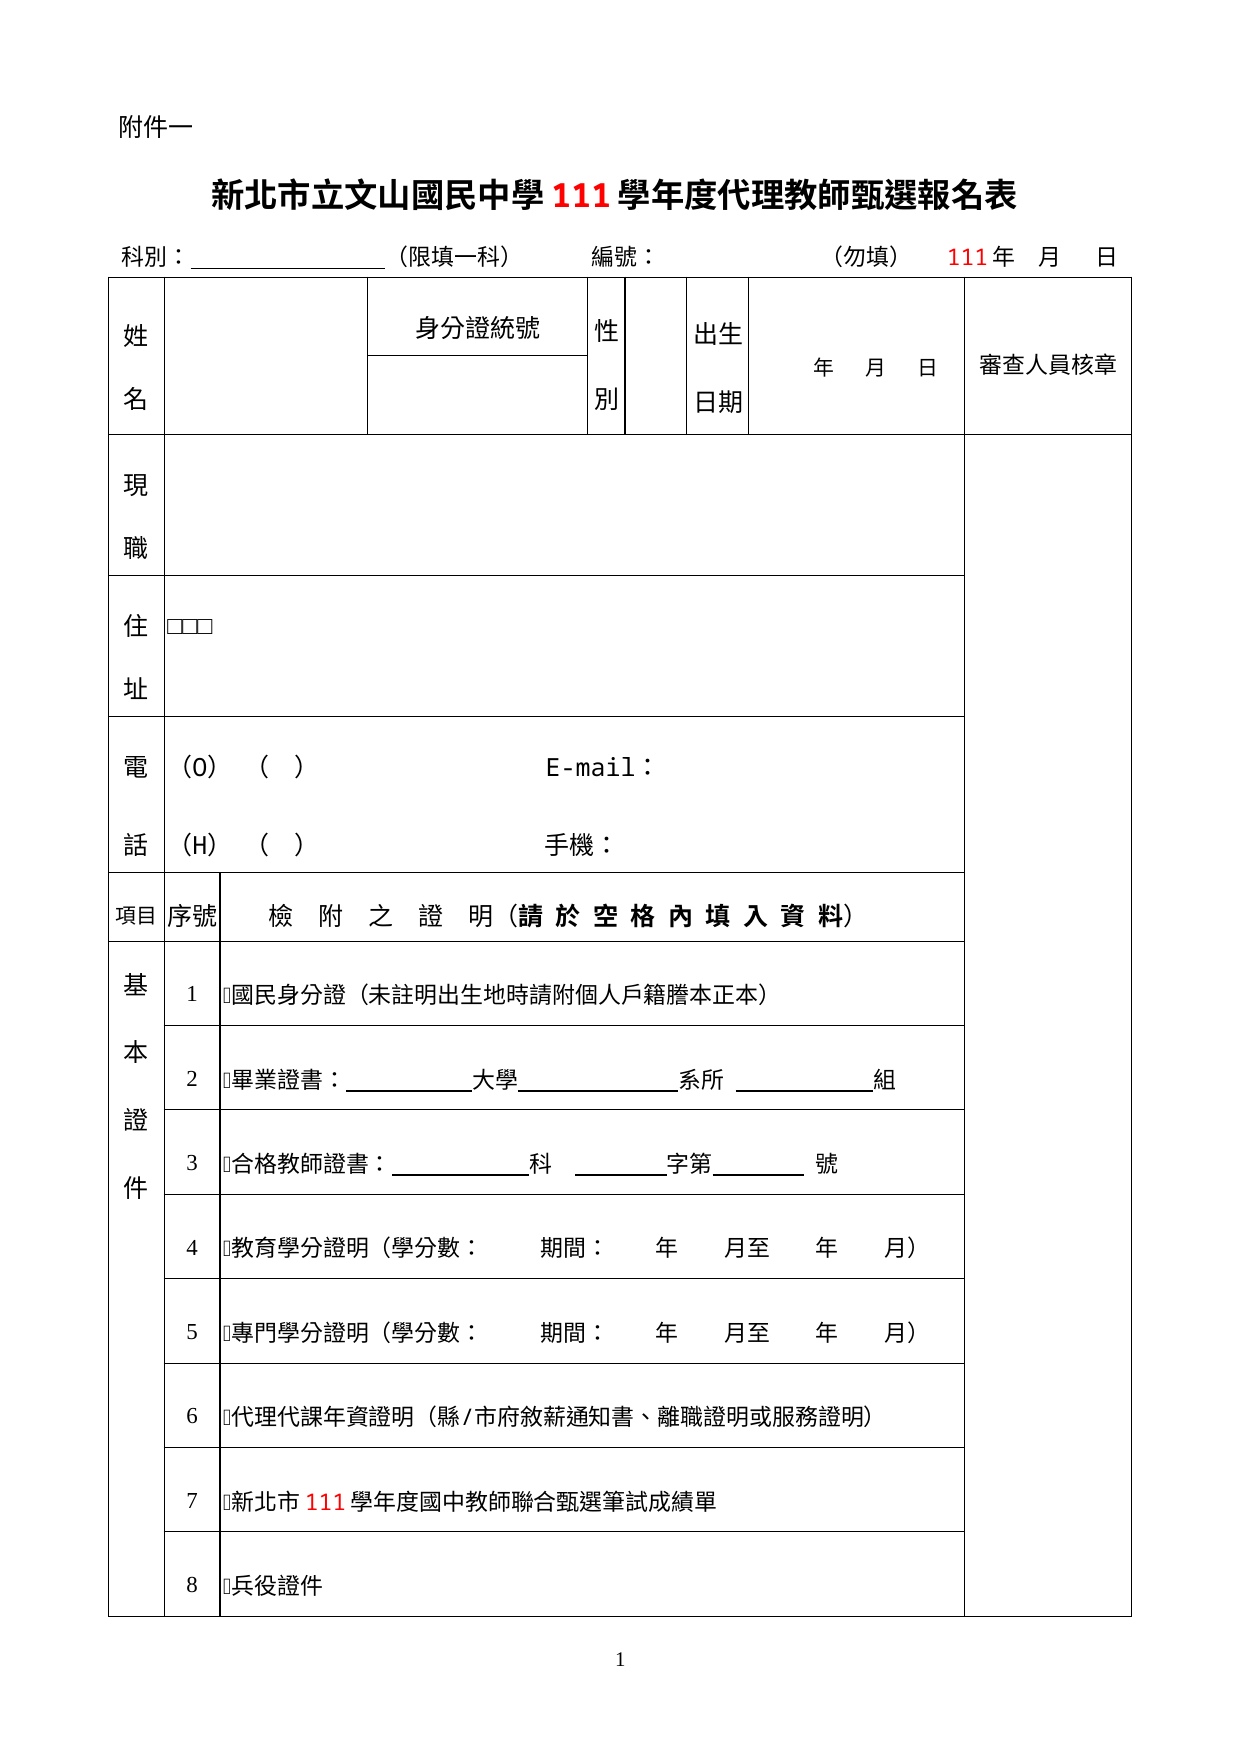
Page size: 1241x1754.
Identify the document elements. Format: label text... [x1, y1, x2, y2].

table_cell 3 [165, 1110, 219, 1194]
table_cell 2 [165, 1026, 219, 1109]
table_cell 新北市111學年度國中教師聯合甄選筆試成績單 [221, 1448, 964, 1531]
table_cell 畢業證書： 大學 系所 組 [221, 1026, 964, 1109]
table_cell 7 [165, 1448, 219, 1531]
table_cell 序號 [165, 873, 219, 941]
table_cell 基 本 證 件 [109, 942, 164, 1616]
table_header [626, 278, 686, 434]
table_cell 檢 附 之 證 明（請 於 空 格 內 填 入 資 料） [221, 873, 964, 941]
table_cell 教育學分證明（學分數： 期間： 年 月至 年 月） [221, 1195, 964, 1278]
table_cell 兵役證件 [221, 1532, 964, 1616]
table_cell 電 話 [109, 717, 164, 872]
table_header 身分證統號 [368, 278, 587, 355]
table_cell 代理代課年資證明（縣/市府敘薪通知書、離職證明或服務證明） [221, 1364, 964, 1447]
table_cell 國民身分證（未註明出生地時請附個人戶籍謄本正本） [221, 942, 964, 1025]
table_header 年 月 日 [749, 278, 964, 434]
table_cell 4 [165, 1195, 219, 1278]
table_cell 項目 [109, 873, 164, 941]
table_cell [965, 435, 1131, 1616]
table_cell 5 [165, 1279, 219, 1362]
table_cell （O） （ ） E-mail： （H） （ ） 手機： [165, 717, 964, 872]
table_cell 現職 [109, 435, 164, 575]
table_cell □□□ [165, 576, 964, 716]
table_cell 合格教師證書： 科 字第 號 [221, 1110, 964, 1194]
table_header [165, 278, 367, 434]
table_cell 住址 [109, 576, 164, 716]
table_cell 8 [165, 1532, 219, 1616]
text 科別： （限填一科） 編號： （勿填） 111年 月 日 [118, 214, 1122, 277]
text 新北市立文山國民中學111學年度代理教師甄選報名表 [118, 152, 1122, 214]
table_header 審查人員核章 [965, 278, 1131, 434]
table_header 出生 日期 [687, 278, 748, 434]
table_cell [368, 356, 587, 434]
text 附件一 [118, 84, 1122, 147]
table_cell 6 [165, 1364, 219, 1447]
table_cell [165, 435, 964, 575]
table_cell 1 [165, 942, 219, 1025]
table_cell 專門學分證明（學分數： 期間： 年 月至 年 月） [221, 1279, 964, 1362]
table_header 性 別 [588, 278, 624, 434]
table_header 姓 名 [109, 278, 164, 434]
